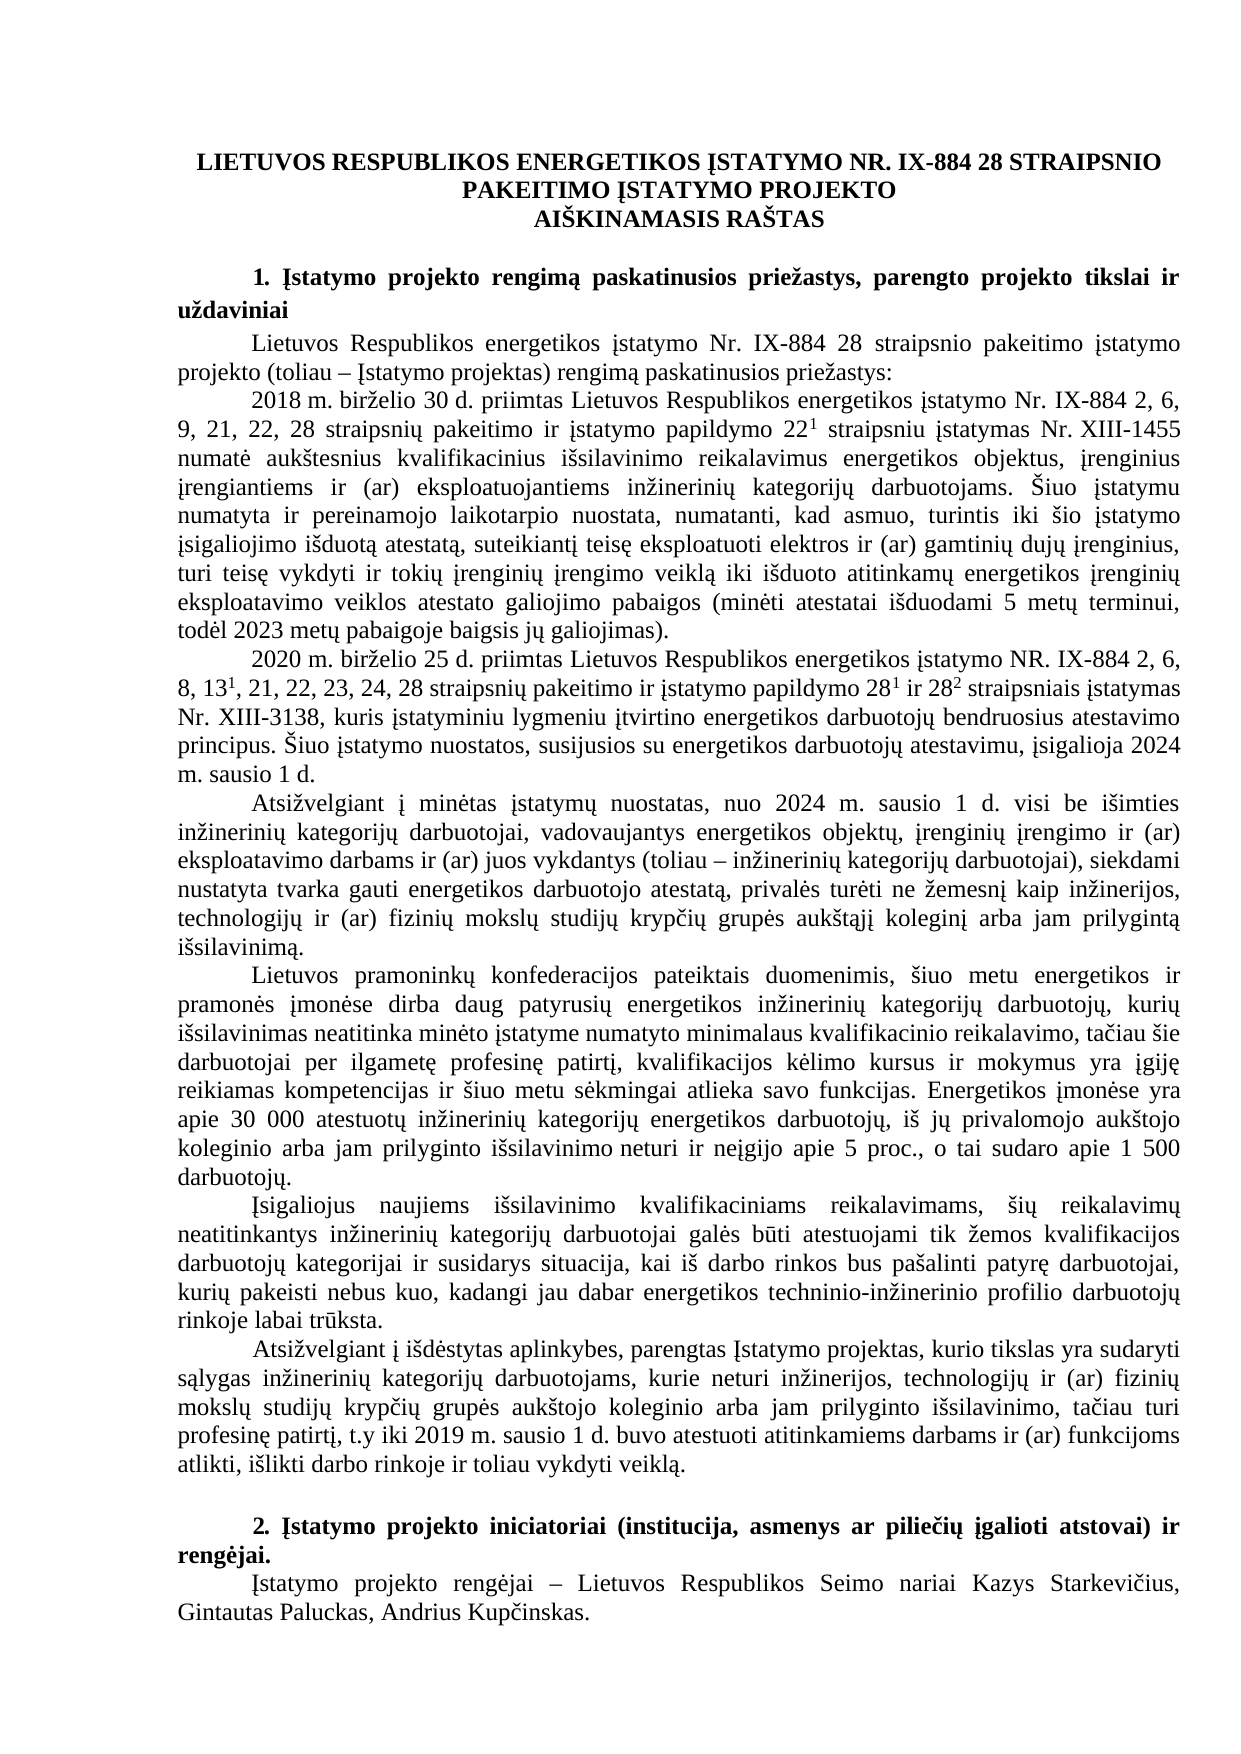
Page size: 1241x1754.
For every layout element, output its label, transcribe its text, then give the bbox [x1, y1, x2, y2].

text Lietuvos Respublikos energetikos įstatymo Nr. IX-884 28 straipsnio pakeitimo įstatymo projekto (toliau – Įstatymo projektas) rengimą paskatinusios priežastys: [177, 328, 1181, 385]
text Įstatymo projekto rengėjai – Lietuvos Respublikos Seimo nariai Kazys Starkevičius, Gintautas Paluckas, Andrius Kupčinskas. [177, 1568, 1181, 1626]
text 2. Įstatymo projekto iniciatoriai (institucija, asmenys ar piliečių įgalioti atstovai) ir rengėjai. [177, 1511, 1181, 1568]
text 2018 m. birželio 30 d. priimtas Lietuvos Respublikos energetikos įstatymo Nr. IX-884 2, 6, 9, 21, 22, 28 straipsnių pakeitimo ir įstatymo papildymo 221 straipsniu įstatymas Nr. XIII-1455 numatė aukštesnius kvalifikacinius išsilavinimo reikalavimus energetikos objektus, įrenginius įrengiantiems ir (ar) eksploatuojantiems inžinerinių kategorijų darbuotojams. Šiuo įstatymu numatyta ir pereinamojo laikotarpio nuostata, numatanti, kad asmuo, turintis iki šio įstatymo įsigaliojimo išduotą atestatą, suteikiantį teisę eksploatuoti elektros ir (ar) gamtinių dujų įrenginius, turi teisę vykdyti ir tokių įrenginių įrengimo veiklą iki išduoto atitinkamų energetikos įrenginių eksploatavimo veiklos atestato galiojimo pabaigos (minėti atestatai išduodami 5 metų terminui, todėl 2023 metų pabaigoje baigsis jų galiojimas). [177, 385, 1181, 644]
text 2020 m. birželio 25 d. priimtas Lietuvos Respublikos energetikos įstatymo NR. IX-884 2, 6, 8, 131, 21, 22, 23, 24, 28 straipsnių pakeitimo ir įstatymo papildymo 281 ir 282 straipsniais įstatymas Nr. XIII-3138, kuris įstatyminiu lygmeniu įtvirtino energetikos darbuotojų bendruosius atestavimo principus. Šiuo įstatymo nuostatos, susijusios su energetikos darbuotojų atestavimu, įsigalioja 2024 m. sausio 1 d. [177, 644, 1181, 788]
text LIETUVOS RESPUBLIKOS energetikos įstatymo Nr. IX-884 28 StraipsniO pakeitimo ĮSTATYMO projektO [177, 147, 1181, 204]
text Įsigaliojus naujiems išsilavinimo kvalifikaciniams reikalavimams, šių reikalavimų neatitinkantys inžinerinių kategorijų darbuotojai galės būti atestuojami tik žemos kvalifikacijos darbuotojų kategorijai ir susidarys situacija, kai iš darbo rinkos bus pašalinti patyrę darbuotojai, kurių pakeisti nebus kuo, kadangi jau dabar energetikos techninio-inžinerinio profilio darbuotojų rinkoje labai trūksta. [177, 1190, 1181, 1334]
text Atsižvelgiant į išdėstytas aplinkybes, parengtas Įstatymo projektas, kurio tikslas yra sudaryti sąlygas inžinerinių kategorijų darbuotojams, kurie neturi inžinerijos, technologijų ir (ar) fizinių mokslų studijų krypčių grupės aukštojo koleginio arba jam prilyginto išsilavinimo, tačiau turi profesinę patirtį, t.y iki 2019 m. sausio 1 d. buvo atestuoti atitinkamiems darbams ir (ar) funkcijoms atlikti, išlikti darbo rinkoje ir toliau vykdyti veiklą. [177, 1334, 1181, 1478]
text Lietuvos pramoninkų konfederacijos pateiktais duomenimis, šiuo metu energetikos ir pramonės įmonėse dirba daug patyrusių energetikos inžinerinių kategorijų darbuotojų, kurių išsilavinimas neatitinka minėto įstatyme numatyto minimalaus kvalifikacinio reikalavimo, tačiau šie darbuotojai per ilgametę profesinę patirtį, kvalifikacijos kėlimo kursus ir mokymus yra įgiję reikiamas kompetencijas ir šiuo metu sėkmingai atlieka savo funkcijas. Energetikos įmonėse yra apie 30 000 atestuotų inžinerinių kategorijų energetikos darbuotojų, iš jų privalomojo aukštojo koleginio arba jam prilyginto išsilavinimo neturi ir neįgijo apie 5 proc., o tai sudaro apie 1 500 darbuotojų. [177, 960, 1181, 1190]
text Atsižvelgiant į minėtas įstatymų nuostatas, nuo 2024 m. sausio 1 d. visi be išimties inžinerinių kategorijų darbuotojai, vadovaujantys energetikos objektų, įrenginių įrengimo ir (ar) eksploatavimo darbams ir (ar) juos vykdantys (toliau – inžinerinių kategorijų darbuotojai), siekdami nustatyta tvarka gauti energetikos darbuotojo atestatą, privalės turėti ne žemesnį kaip inžinerijos, technologijų ir (ar) fizinių mokslų studijų krypčių grupės aukštąjį koleginį arba jam prilygintą išsilavinimą. [177, 788, 1181, 960]
text 1. Įstatymo projekto rengimą paskatinusios priežastys, parengto projekto tikslai ir uždaviniai [177, 262, 1181, 324]
text AIŠKINAMASIS RAŠTAS [177, 204, 1181, 233]
